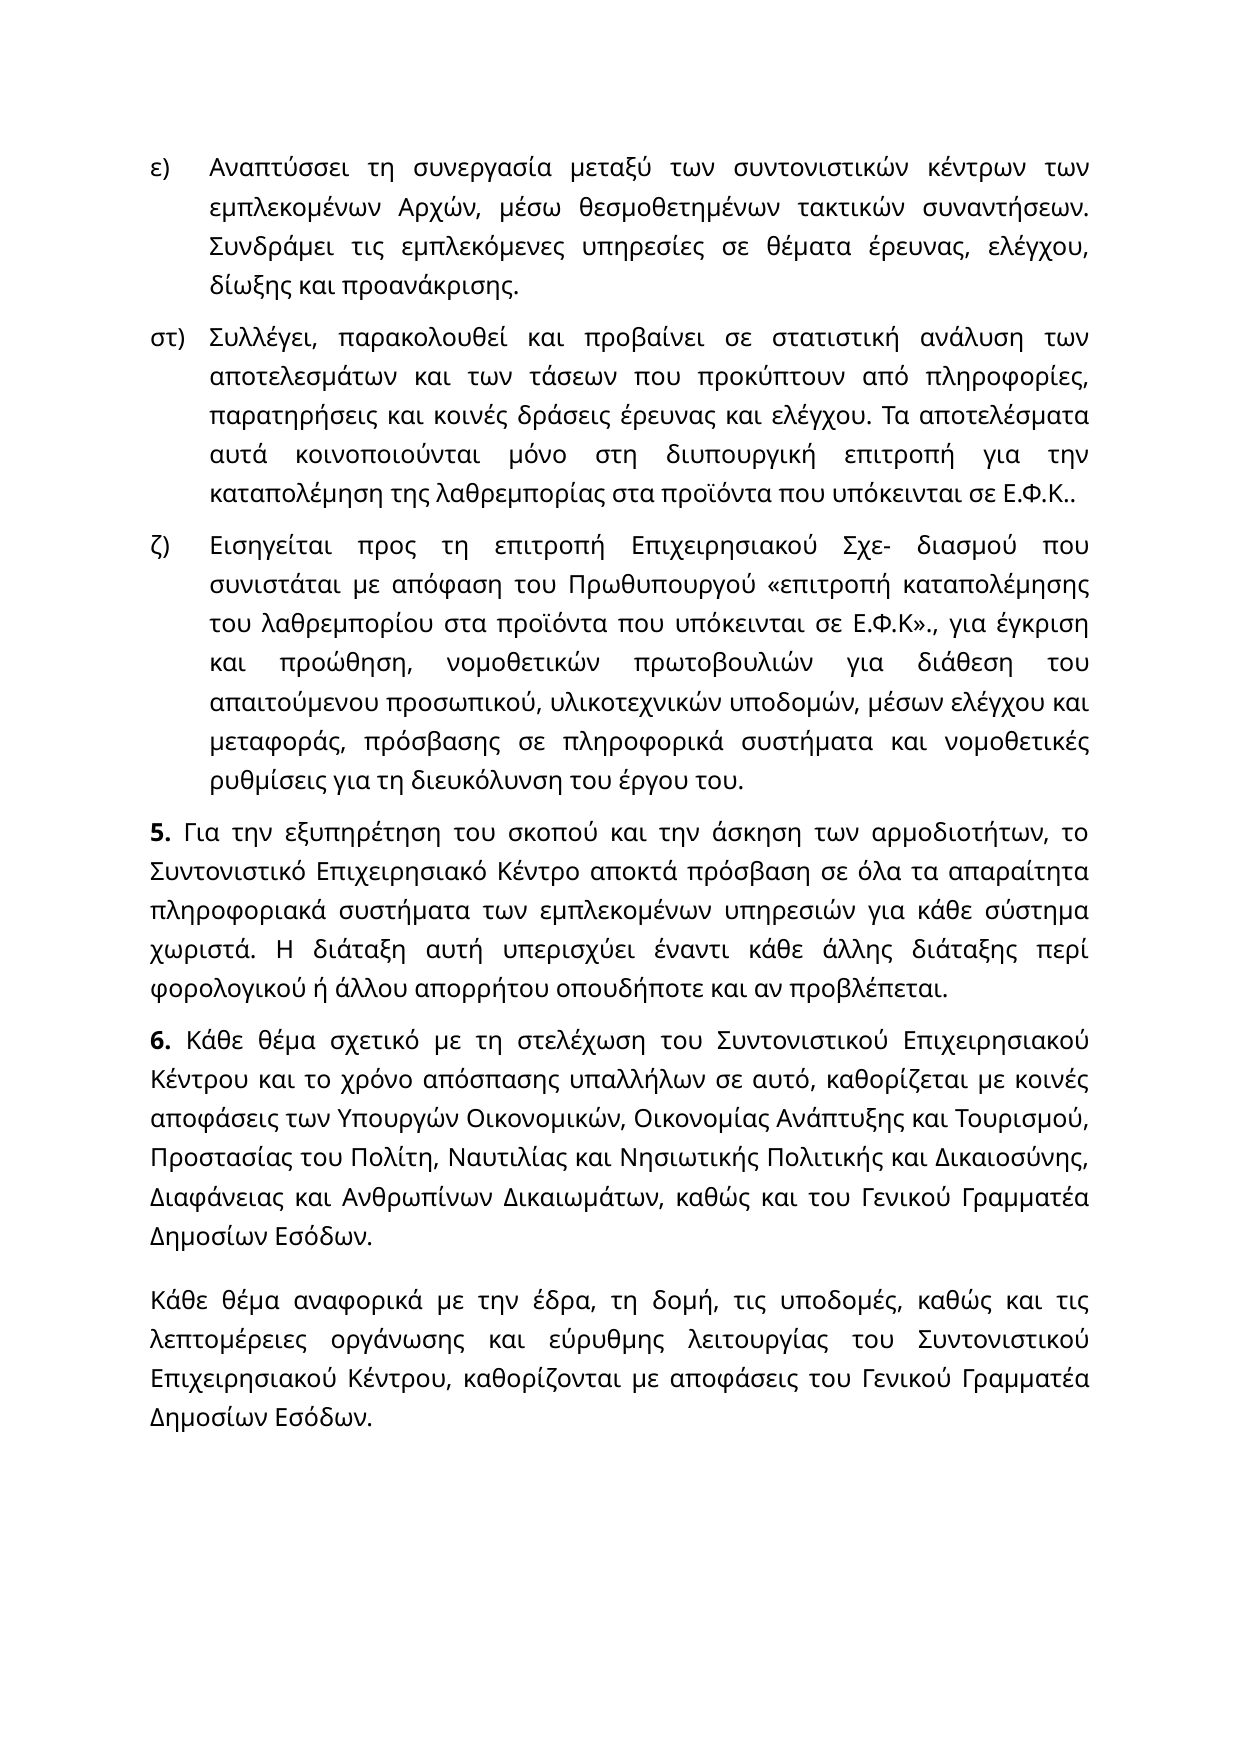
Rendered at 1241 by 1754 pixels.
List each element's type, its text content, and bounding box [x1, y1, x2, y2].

list ζ) Εισηγείται προς τη επιτροπή Επιχειρησιακού Σχε- διασμού που συνιστάται με απόφαση του Πρωθυπουργού «επιτροπή καταπολέμησης του λαθρεμπορίου στα προϊόντα που υπόκεινται σε Ε.Φ.Κ»., για έγκριση και προώθηση, νομοθετικών πρωτοβουλιών για διάθεση του απαιτούμενου προσωπικού, υλικοτεχνικών υποδομών, μέσων ελέγχου και μεταφοράς, πρόσβασης σε πληροφορικά συστήματα και νομοθετικές ρυθμίσεις για τη διευκόλυνση του έργου του. [150, 527, 1090, 797]
text 5. Για την εξυπηρέτηση του σκοπού και την άσκηση των αρμοδιοτήτων, το Συντονιστικό Επιχειρησιακό Κέντρο αποκτά πρόσβαση σε όλα τα απαραίτητα πληροφοριακά συστήματα των εμπλεκομένων υπηρεσιών για κάθε σύστημα χωριστά. Η διάταξη αυτή υπερισχύει έναντι κάθε άλλης διάταξης περί φορολογικού ή άλλου απορρήτου οπουδήποτε και αν προβλέπεται. [150, 814, 1090, 1005]
text 6. Κάθε θέμα σχετικό με τη στελέχωση του Συντονιστικού Επιχειρησιακού Κέντρου και το χρόνο απόσπασης υπαλλήλων σε αυτό, καθορίζεται με κοινές αποφάσεις των Υπουργών Οικονομικών, Οικονομίας Ανάπτυξης και Τουρισμού, Προστασίας του Πολίτη, Ναυτιλίας και Νησιωτικής Πολιτικής και Δικαιοσύνης, Διαφάνειας και Ανθρωπίνων Δικαιωμάτων, καθώς και του Γενικού Γραμματέα Δημοσίων Εσόδων. [150, 1022, 1090, 1252]
list ε) Αναπτύσσει τη συνεργασία μεταξύ των συντονιστικών κέντρων των εμπλεκομένων Αρχών, μέσω θεσμοθετημένων τακτικών συναντήσεων. Συνδράμει τις εμπλεκόμενες υπηρεσίες σε θέματα έρευνας, ελέγχου, δίωξης και προανάκρισης. [150, 150, 1090, 302]
text Κάθε θέμα αναφορικά με την έδρα, τη δομή, τις υποδομές, καθώς και τις λεπτομέρειες οργάνωσης και εύρυθμης λειτουργίας του Συντονιστικού Επιχειρησιακού Κέντρου, καθορίζονται με αποφάσεις του Γενικού Γραμματέα Δημοσίων Εσόδων. [150, 1282, 1090, 1434]
list στ) Συλλέγει, παρακολουθεί και προβαίνει σε στατιστική ανάλυση των αποτελεσμάτων και των τάσεων που προκύπτουν από πληροφορίες, παρατηρήσεις και κοινές δράσεις έρευνας και ελέγχου. Τα αποτελέσματα αυτά κοινοποιούνται μόνο στη διυπουργική επιτροπή για την καταπολέμηση της λαθρεμπορίας στα προϊόντα που υπόκεινται σε Ε.Φ.Κ.. [150, 319, 1090, 510]
